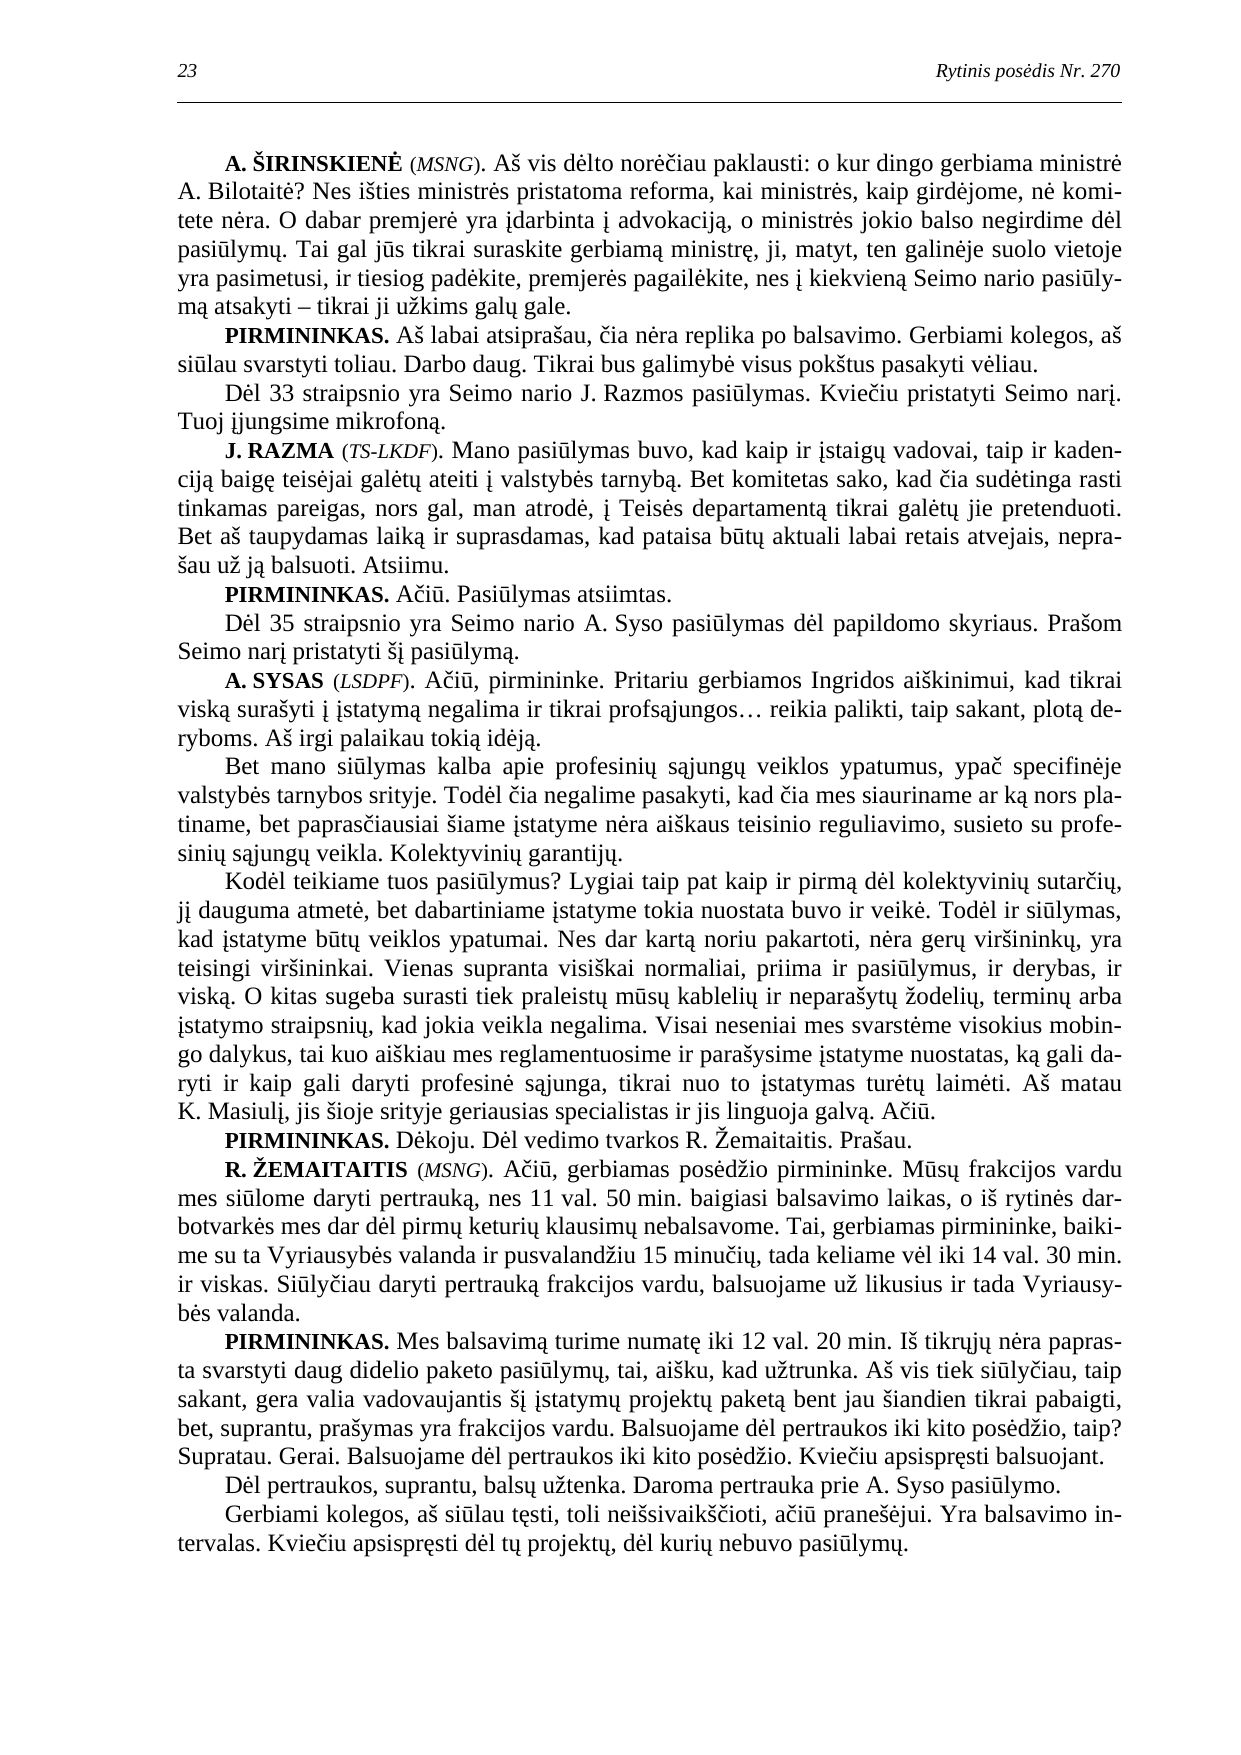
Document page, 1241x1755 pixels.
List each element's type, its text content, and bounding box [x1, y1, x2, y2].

text Ger­bia­mi ko­le­gos, aš siū­lau tęs­ti, to­li ne­iš­si­vaikš­čio­ti, ačiū pra­ne­šė­jui. Yra bal­sa­vi­mo in­ter­va­las. Kvie­čiu ap­si­spręs­ti dėl tų pro­jek­tų, dėl ku­rių ne­bu­vo pa­siū­ly­mų. [177, 1499, 1122, 1556]
text Ko­dėl tei­kia­me tuos pa­siū­ly­mus? Ly­giai taip pat kaip ir pir­mą dėl ko­lek­ty­vi­nių su­tar­čių, jį dau­gu­ma at­me­tė, bet da­bar­ti­nia­me įsta­ty­me to­kia nuo­sta­ta bu­vo ir vei­kė. To­dėl ir siū­ly­mas, kad įsta­ty­me bū­tų veik­los ypa­tu­mai. Nes dar kar­tą no­riu pa­kar­to­ti, nė­ra ge­rų vir­ši­nin­kų, yra tei­sin­gi vir­ši­nin­kai. Vie­nas su­pran­ta vi­siš­kai nor­ma­liai, pri­ima ir pa­siū­ly­mus, ir de­ry­bas, ir vis­ką. O ki­tas su­ge­ba su­ras­ti tiek pra­leis­tų mū­sų kab­le­lių ir ne­pa­ra­šy­tų žo­de­lių, ter­mi­nų ar­ba įsta­ty­mo straips­nių, kad jo­kia veik­la ne­ga­li­ma. Vi­sai ne­se­niai mes svars­tė­me vi­so­kius mo­bin­go da­ly­kus, tai kuo aiš­kiau mes reg­la­men­tuo­si­me ir pa­ra­šy­si­me įsta­ty­me nuo­sta­tas, ką ga­li da­ry­ti ir kaip ga­li da­ry­ti pro­fe­si­nė są­jun­ga, tik­rai nuo to įsta­ty­mas tu­rė­tų lai­mė­ti. Aš ma­tau K. Ma­siu­lį, jis šio­je sri­ty­je ge­riau­sias spe­cia­lis­tas ir jis lin­guo­ja gal­vą. Ačiū. [177, 866, 1122, 1125]
text Dėl 35 straips­nio yra Sei­mo na­rio A. Sy­so pa­siū­ly­mas dėl pa­pil­do­mo sky­riaus. Pra­šom Sei­mo na­rį pri­sta­ty­ti šį pa­siū­ly­mą. [177, 608, 1122, 665]
text Bet ma­no siū­ly­mas kal­ba apie pro­fe­si­nių są­jun­gų veik­los ypa­tu­mus, ypač spe­ci­fi­nė­je vals­ty­bės tar­ny­bos sri­ty­je. To­dėl čia ne­ga­li­me pa­sa­ky­ti, kad čia mes siau­ri­na­me ar ką nors pla­ti­na­me, bet pa­pras­čiau­siai šia­me įsta­ty­me nė­ra aiš­kaus tei­si­nio re­gu­lia­vi­mo, su­sie­to su pro­fe­si­nių są­jun­gų veik­la. Ko­lek­ty­vi­nių ga­ran­ti­jų. [177, 751, 1122, 866]
text PIRMININKAS. Ačiū. Pa­siū­ly­mas at­si­im­tas. [177, 579, 1122, 608]
text PIRMININKAS. Aš la­bai at­si­pra­šau, čia nė­ra re­pli­ka po bal­sa­vi­mo. Ger­bia­mi ko­le­gos, aš siū­lau svars­ty­ti to­liau. Dar­bo daug. Tik­rai bus ga­li­my­bė vi­sus pokš­tus pa­sa­ky­ti vė­liau. [177, 320, 1122, 378]
text Dėl 33 straips­nio yra Sei­mo na­rio J. Raz­mos pa­siū­ly­mas. Kvie­čiu pri­sta­ty­ti Sei­mo na­rį. Tuoj įjung­si­me mik­ro­fo­ną. [177, 378, 1122, 435]
text J. RAZMA (TS-LKDF). Ma­no pa­siū­ly­mas bu­vo, kad kaip ir įstai­gų va­do­vai, taip ir ka­den­ci­ją bai­gę tei­sė­jai ga­lė­tų at­ei­ti į vals­ty­bės tar­ny­bą. Bet ko­mi­te­tas sa­ko, kad čia su­dė­tin­ga ras­ti tin­ka­mas pa­rei­gas, nors gal, man at­ro­dė, į Tei­sės de­par­ta­men­tą tik­rai ga­lė­tų jie pre­ten­duo­ti. Bet aš tau­py­da­mas lai­ką ir su­pras­da­mas, kad pa­tai­sa bū­tų ak­tu­a­li la­bai re­tais at­ve­jais, ne­pra­šau už ją bal­suo­ti. At­si­i­mu. [177, 435, 1122, 579]
text A. ŠIRINSKIENĖ (MSNG). Aš vis dėl­to no­rė­čiau pa­klaus­ti: o kur din­go ger­bia­ma mi­nist­rė A. Bi­lo­tai­tė? Nes iš­ties mi­nist­rės pri­sta­to­ma re­for­ma, kai mi­nist­rės, kaip gir­dė­jo­me, nė ko­mi­te­te nė­ra. O da­bar prem­je­rė yra įdar­bin­ta į ad­vo­ka­ci­ją, o mi­nist­rės jo­kio bal­so ne­gir­di­me dėl pa­siū­ly­mų. Tai gal jūs tik­rai su­ras­ki­te ger­bia­mą mi­nist­rę, ji, ma­tyt, ten ga­li­nė­je suo­lo vie­to­je yra pa­si­me­tu­si, ir tie­siog pa­dė­ki­te, prem­je­rės pa­gai­lė­ki­te, nes į kiek­vie­ną Sei­mo na­rio pa­siū­ly­mą at­sa­ky­ti – tik­rai ji už­kims ga­lų ga­le. [177, 148, 1122, 320]
text Dėl per­trau­kos, su­pran­tu, bal­sų už­ten­ka. Da­ro­ma per­trau­ka prie A. Sy­so pa­siū­ly­mo. [177, 1470, 1122, 1499]
text PIRMININKAS. Mes bal­sa­vi­mą tu­ri­me nu­ma­tę iki 12 val. 20 min. Iš tik­rų­jų nė­ra pa­pras­ta svars­ty­ti daug di­de­lio pa­ke­to pa­siū­ly­mų, tai, aiš­ku, kad už­trun­ka. Aš vis tiek siū­ly­čiau, taip sa­kant, ge­ra va­lia va­do­vau­jan­tis šį įsta­ty­mų pro­jek­tų pa­ke­tą bent jau šian­dien tik­rai pa­baig­ti, bet, su­pran­tu, pra­šy­mas yra frak­ci­jos var­du. Bal­suo­ja­me dėl per­trau­kos iki ki­to po­sė­džio, taip? Su­pra­tau. Ge­rai. Bal­suo­ja­me dėl per­trau­kos iki ki­to po­sė­džio. Kvie­čiu ap­si­spręs­ti bal­suo­jant. [177, 1326, 1122, 1470]
text R. ŽEMAITAITIS (MSNG). Ačiū, ger­bia­mas po­sė­džio pir­mi­nin­ke. Mū­sų frak­ci­jos var­du mes siū­lo­me da­ry­ti per­trau­ką, nes 11 val. 50 min. bai­gia­si bal­sa­vi­mo lai­kas, o iš ry­ti­nės dar­bo­tvarkės mes dar dėl pir­mų ke­tu­rių klau­si­mų ne­bal­sa­vo­me. Tai, ger­bia­mas pir­mi­nin­ke, bai­ki­me su ta Vy­riau­sy­bės va­lan­da ir pus­va­lan­džiu 15 mi­nu­čių, ta­da ke­lia­me vėl iki 14 val. 30 min. ir vis­kas. Siū­ly­čiau da­ry­ti per­trau­ką frak­ci­jos var­du, bal­suo­ja­me už li­ku­sius ir ta­da Vy­riau­sy­bės va­lan­da. [177, 1154, 1122, 1326]
text PIRMININKAS. Dė­ko­ju. Dėl ve­di­mo tvar­kos R. Že­mai­tai­tis. Pra­šau. [177, 1125, 1122, 1154]
text A. SYSAS (LSDPF). Ačiū, pir­mi­nin­ke. Pri­ta­riu ger­bia­mos In­gri­dos aiš­ki­ni­mui, kad tik­rai vis­ką su­ra­šy­ti į įsta­ty­mą ne­ga­li­ma ir tik­rai prof­są­jun­gos… rei­kia pa­lik­ti, taip sa­kant, plo­tą de­ry­boms. Aš ir­gi pa­lai­kau to­kią idė­ją. [177, 665, 1122, 751]
